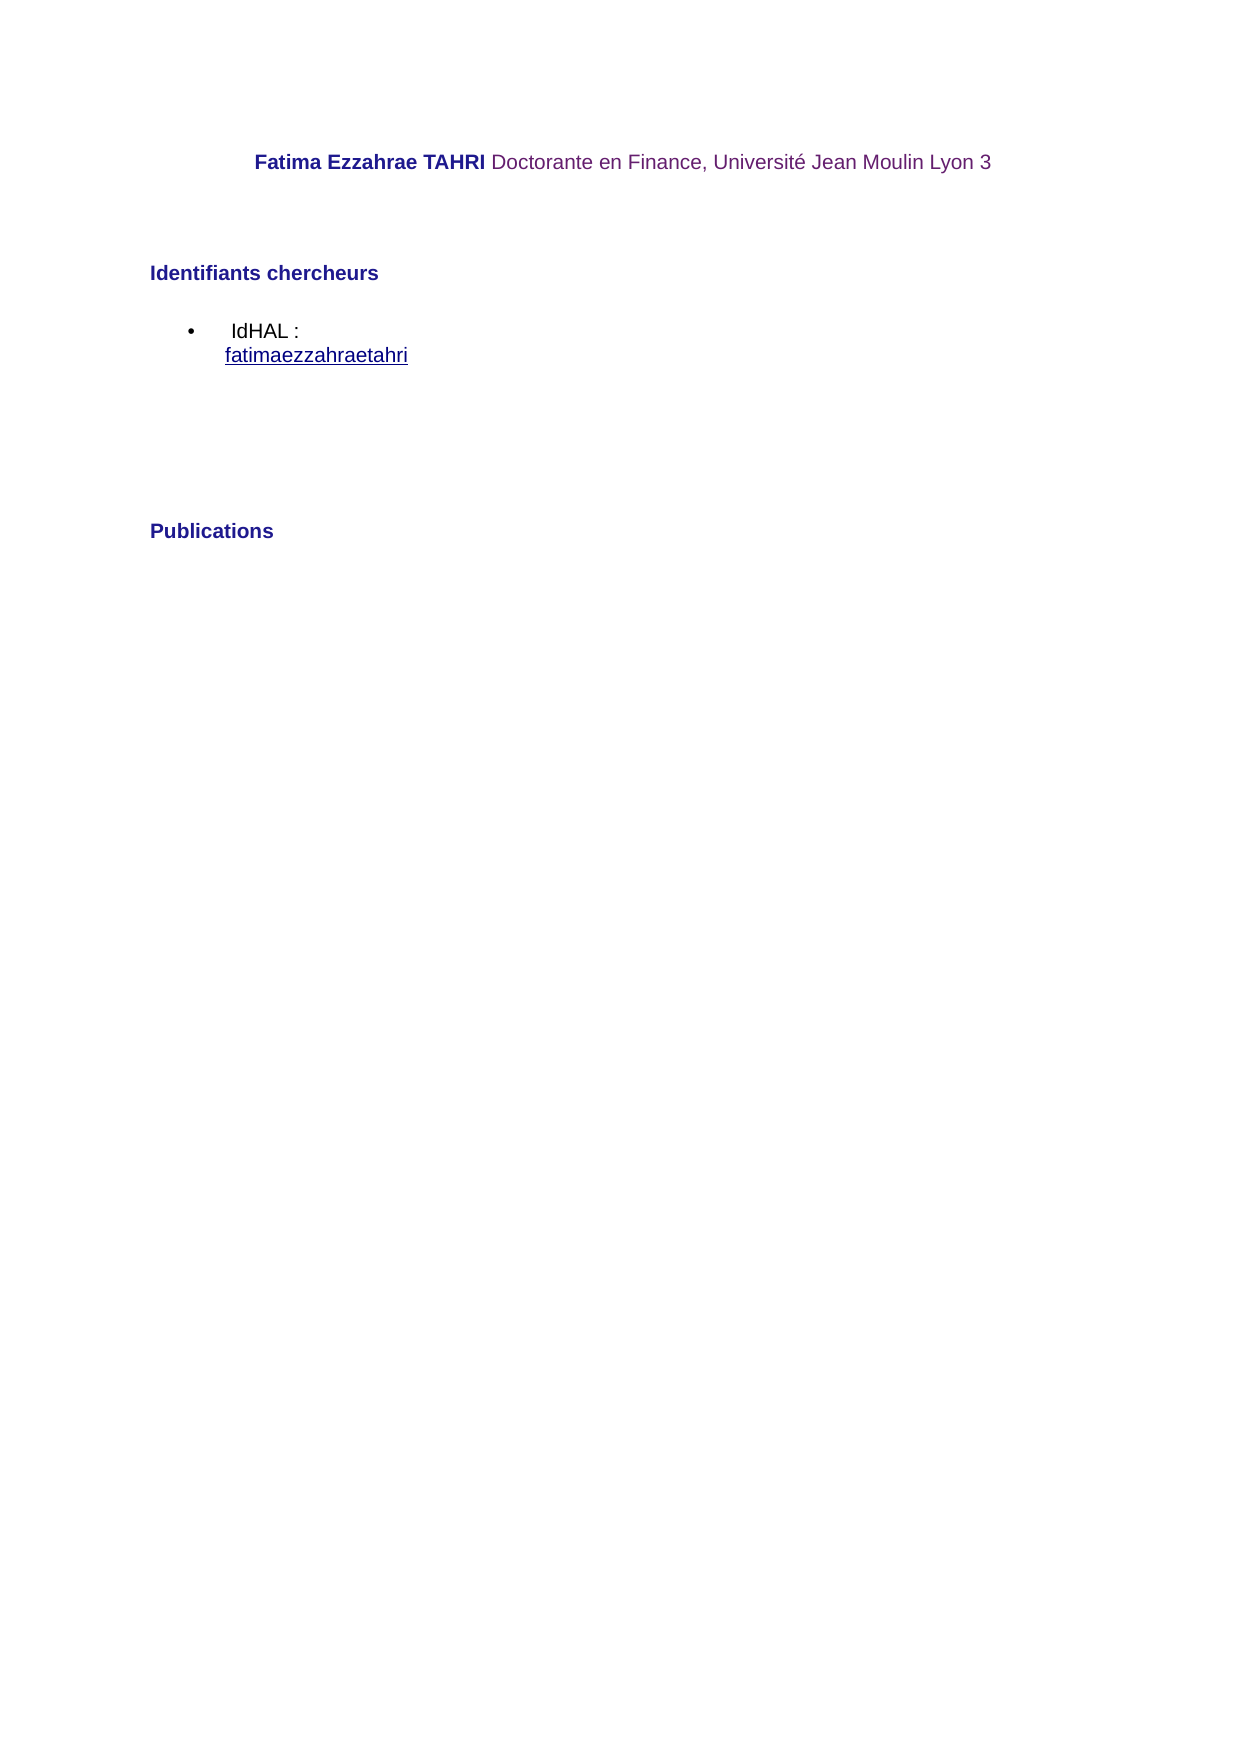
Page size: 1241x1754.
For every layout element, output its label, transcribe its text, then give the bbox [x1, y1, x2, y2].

subtitle Fatima Ezzahrae TAHRI Doctorante en Finance, Université Jean Moulin Lyon 3 [150, 150, 1090, 174]
list fatimaezzahraetahri [187, 343, 1090, 367]
subtitle Publications [150, 519, 1090, 543]
subtitle Identifiants chercheurs [150, 260, 1090, 284]
list IdHAL : [187, 319, 1090, 343]
